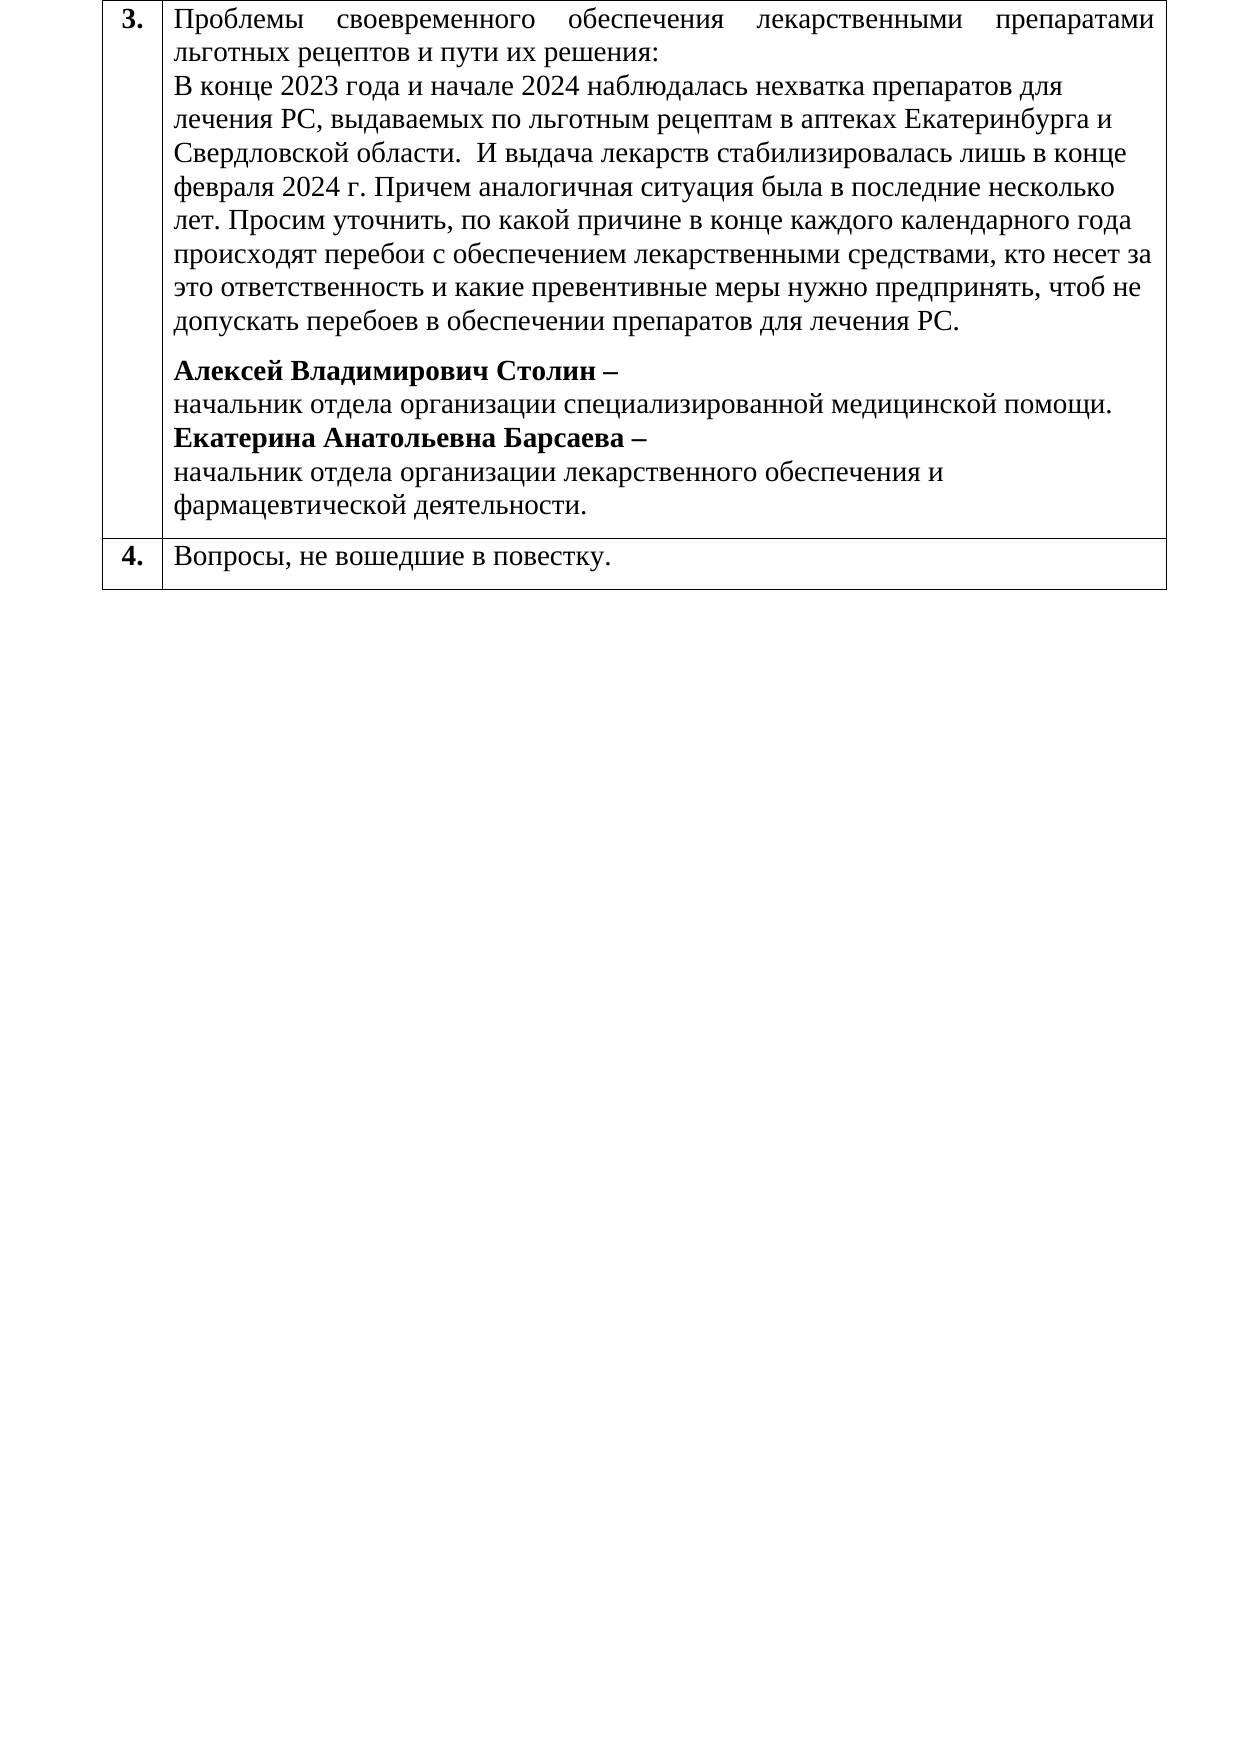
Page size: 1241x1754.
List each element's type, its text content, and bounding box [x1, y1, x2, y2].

table_cell Проблемы своевременного обеспечения лекарственными препаратами льготных рецептов и пути их решения: В конце 2023 года и начале 2024 наблюдалась нехватка препаратов для лечения РС, выдаваемых по льготным рецептам в аптеках Екатеринбурга и Свердловской области. И выдача лекарств стабилизировалась лишь в конце февраля 2024 г. Причем аналогичная ситуация была в последние несколько лет. Просим уточнить, по какой причине в конце каждого календарного года происходят перебои с обеспечением лекарственными средствами, кто несет за это ответственность и какие превентивные меры нужно предпринять, чтоб не допускать перебоев в обеспечении препаратов для лечения РС. Алексей Владимирович Столин – начальник отдела организации специализированной медицинской помощи. Екатерина Анатольевна Барсаева – начальник отдела организации лекарственного обеспечения и фармацевтической деятельности. [163, 1, 1166, 537]
table_cell 4. [103, 539, 162, 588]
table_cell Вопросы, не вошедшие в повестку. [163, 539, 1166, 588]
table_cell 3. [103, 1, 162, 537]
